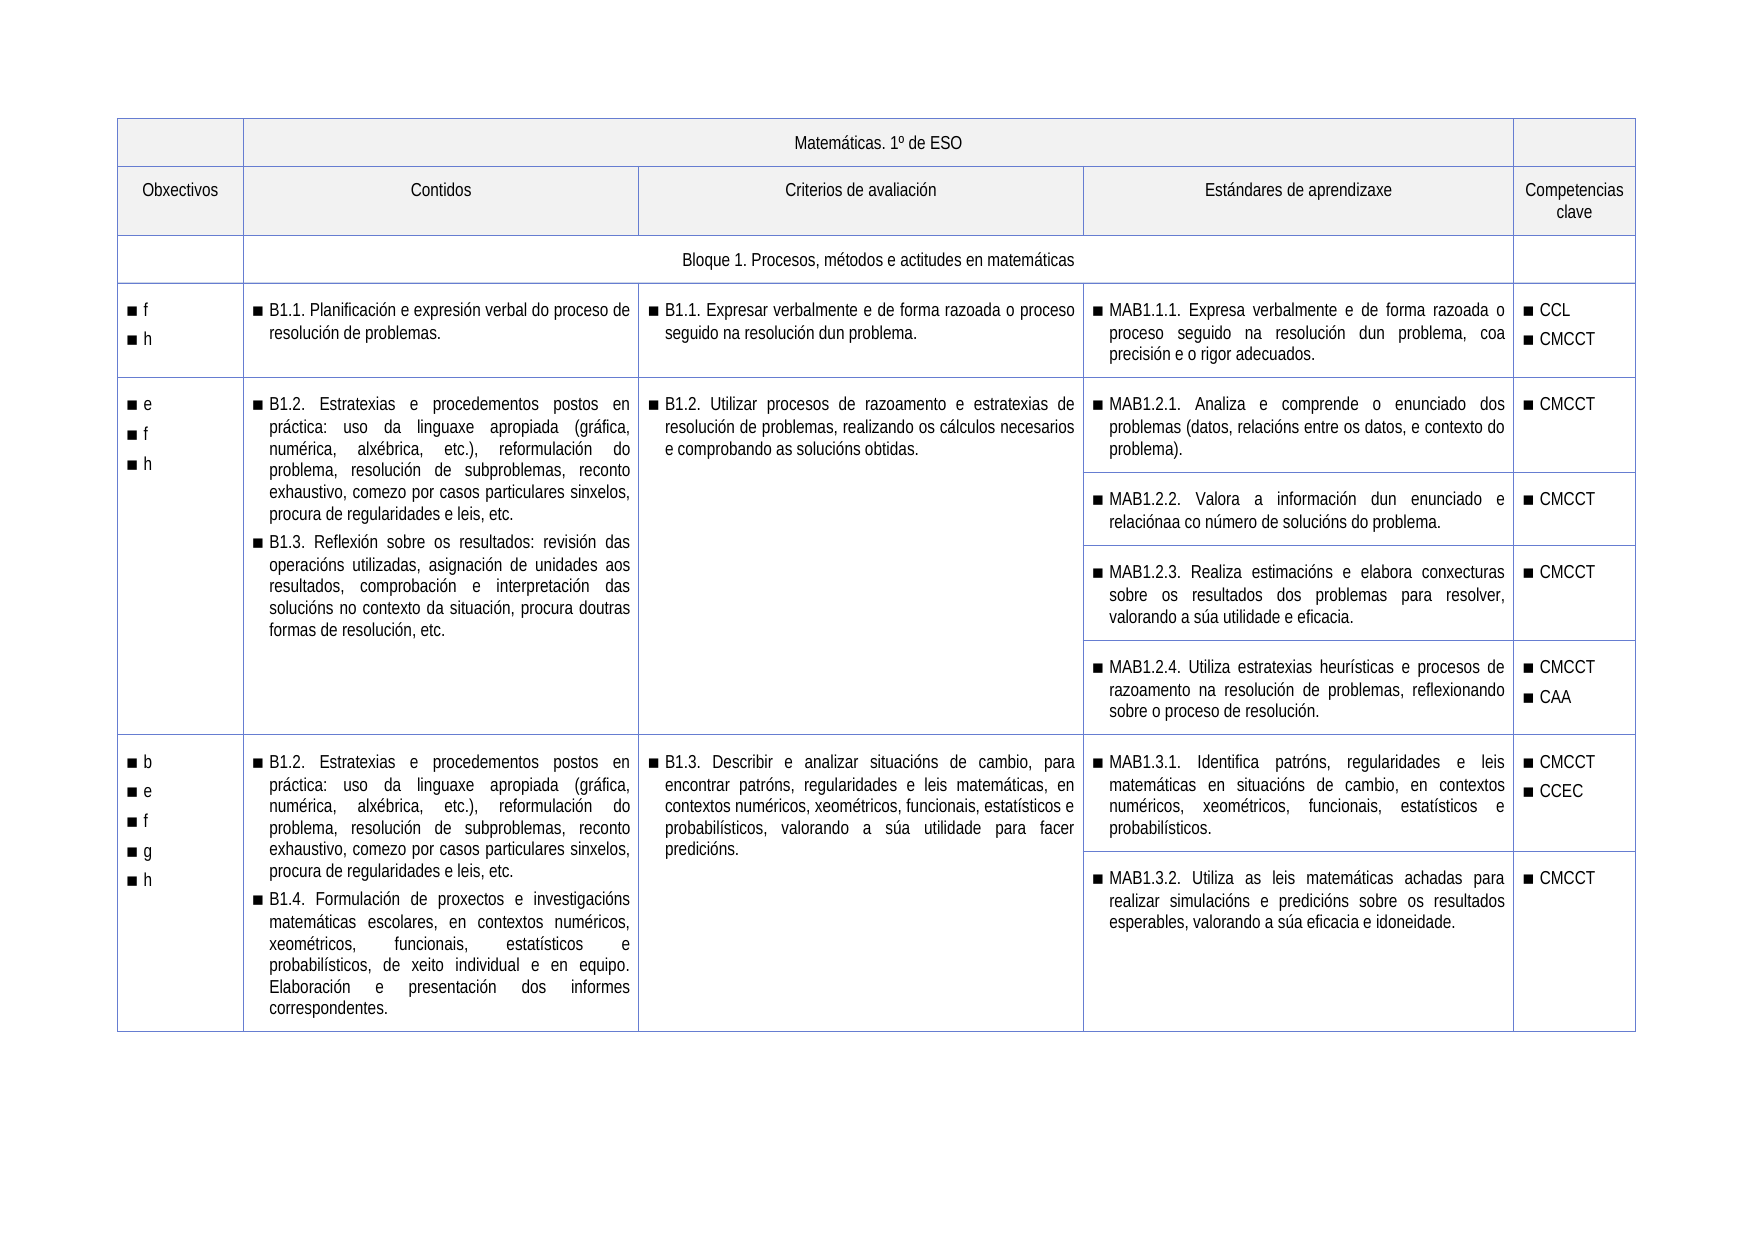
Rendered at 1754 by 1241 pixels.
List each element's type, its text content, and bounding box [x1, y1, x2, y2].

table_cell B1.3. Describir e analizar situacións de cambio, para encontrar patróns, regularidades e leis matemáticas, en contextos numéricos, xeométricos, funcionais, estatísticos e probabilísticos, valorando a súa utilidade para facer predicións. [639, 735, 1083, 1031]
table_cell Contidos [244, 167, 638, 235]
table_cell CMCCT [1514, 378, 1635, 472]
table_cell CMCCT [1514, 546, 1635, 640]
table_cell CMCCT CAA [1514, 641, 1635, 734]
table_cell Bloque 1. Procesos, métodos e actitudes en matemáticas [244, 236, 1513, 282]
table_cell CMCCT CCEC [1514, 735, 1635, 851]
table_cell e f h [118, 378, 243, 734]
table_cell MAB1.2.4. Utiliza estratexias heurísticas e procesos de razoamento na resolución de problemas, reflexionando sobre o proceso de resolución. [1084, 641, 1513, 734]
table_cell MAB1.3.1. Identifica patróns, regularidades e leis matemáticas en situacións de cambio, en contextos numéricos, xeométricos, funcionais, estatísticos e probabilísticos. [1084, 735, 1513, 851]
table_header Matemáticas. 1º de ESO [244, 119, 1513, 166]
table_cell CMCCT [1514, 852, 1635, 1031]
table_cell Estándares de aprendizaxe [1084, 167, 1513, 235]
table_cell Obxectivos [118, 167, 243, 235]
table_cell MAB1.2.2. Valora a información dun enunciado e relaciónaa co número de solucións do problema. [1084, 473, 1513, 545]
table_cell [1514, 236, 1635, 282]
table_cell MAB1.2.1. Analiza e comprende o enunciado dos problemas (datos, relacións entre os datos, e contexto do problema). [1084, 378, 1513, 472]
table_cell B1.1. Planificación e expresión verbal do proceso de resolución de problemas. [244, 284, 638, 377]
table_header [118, 119, 243, 166]
table_cell f h [118, 284, 243, 377]
table_cell b e f g h [118, 735, 243, 1031]
table_cell CMCCT [1514, 473, 1635, 545]
table_cell B1.2. Utilizar procesos de razoamento e estratexias de resolución de problemas, realizando os cálculos necesarios e comprobando as solucións obtidas. [639, 378, 1083, 734]
table_cell Criterios de avaliación [639, 167, 1083, 235]
table_cell MAB1.1.1. Expresa verbalmente e de forma razoada o proceso seguido na resolución dun problema, coa precisión e o rigor adecuados. [1084, 284, 1513, 377]
table_cell B1.1. Expresar verbalmente e de forma razoada o proceso seguido na resolución dun problema. [639, 284, 1083, 377]
table_cell MAB1.2.3. Realiza estimacións e elabora conxecturas sobre os resultados dos problemas para resolver, valorando a súa utilidade e eficacia. [1084, 546, 1513, 640]
table_cell MAB1.3.2. Utiliza as leis matemáticas achadas para realizar simulacións e predicións sobre os resultados esperables, valorando a súa eficacia e idoneidade. [1084, 852, 1513, 1031]
table_cell [118, 236, 243, 282]
table_header [1514, 119, 1635, 166]
table_cell CCL CMCCT [1514, 284, 1635, 377]
table_cell B1.2. Estratexias e procedementos postos en práctica: uso da linguaxe apropiada (gráfica, numérica, alxébrica, etc.), reformulación do problema, resolución de subproblemas, reconto exhaustivo, comezo por casos particulares sinxelos, procura de regularidades e leis, etc. B1.4. Formulación de proxectos e investigacións matemáticas escolares, en contextos numéricos, xeométricos, funcionais, estatísticos e probabilísticos, de xeito individual e en equipo. Elaboración e presentación dos informes correspondentes. [244, 735, 638, 1031]
table_cell B1.2. Estratexias e procedementos postos en práctica: uso da linguaxe apropiada (gráfica, numérica, alxébrica, etc.), reformulación do problema, resolución de subproblemas, reconto exhaustivo, comezo por casos particulares sinxelos, procura de regularidades e leis, etc. B1.3. Reflexión sobre os resultados: revisión das operacións utilizadas, asignación de unidades aos resultados, comprobación e interpretación das solucións no contexto da situación, procura doutras formas de resolución, etc. [244, 378, 638, 734]
table_cell Competencias clave [1514, 167, 1635, 235]
